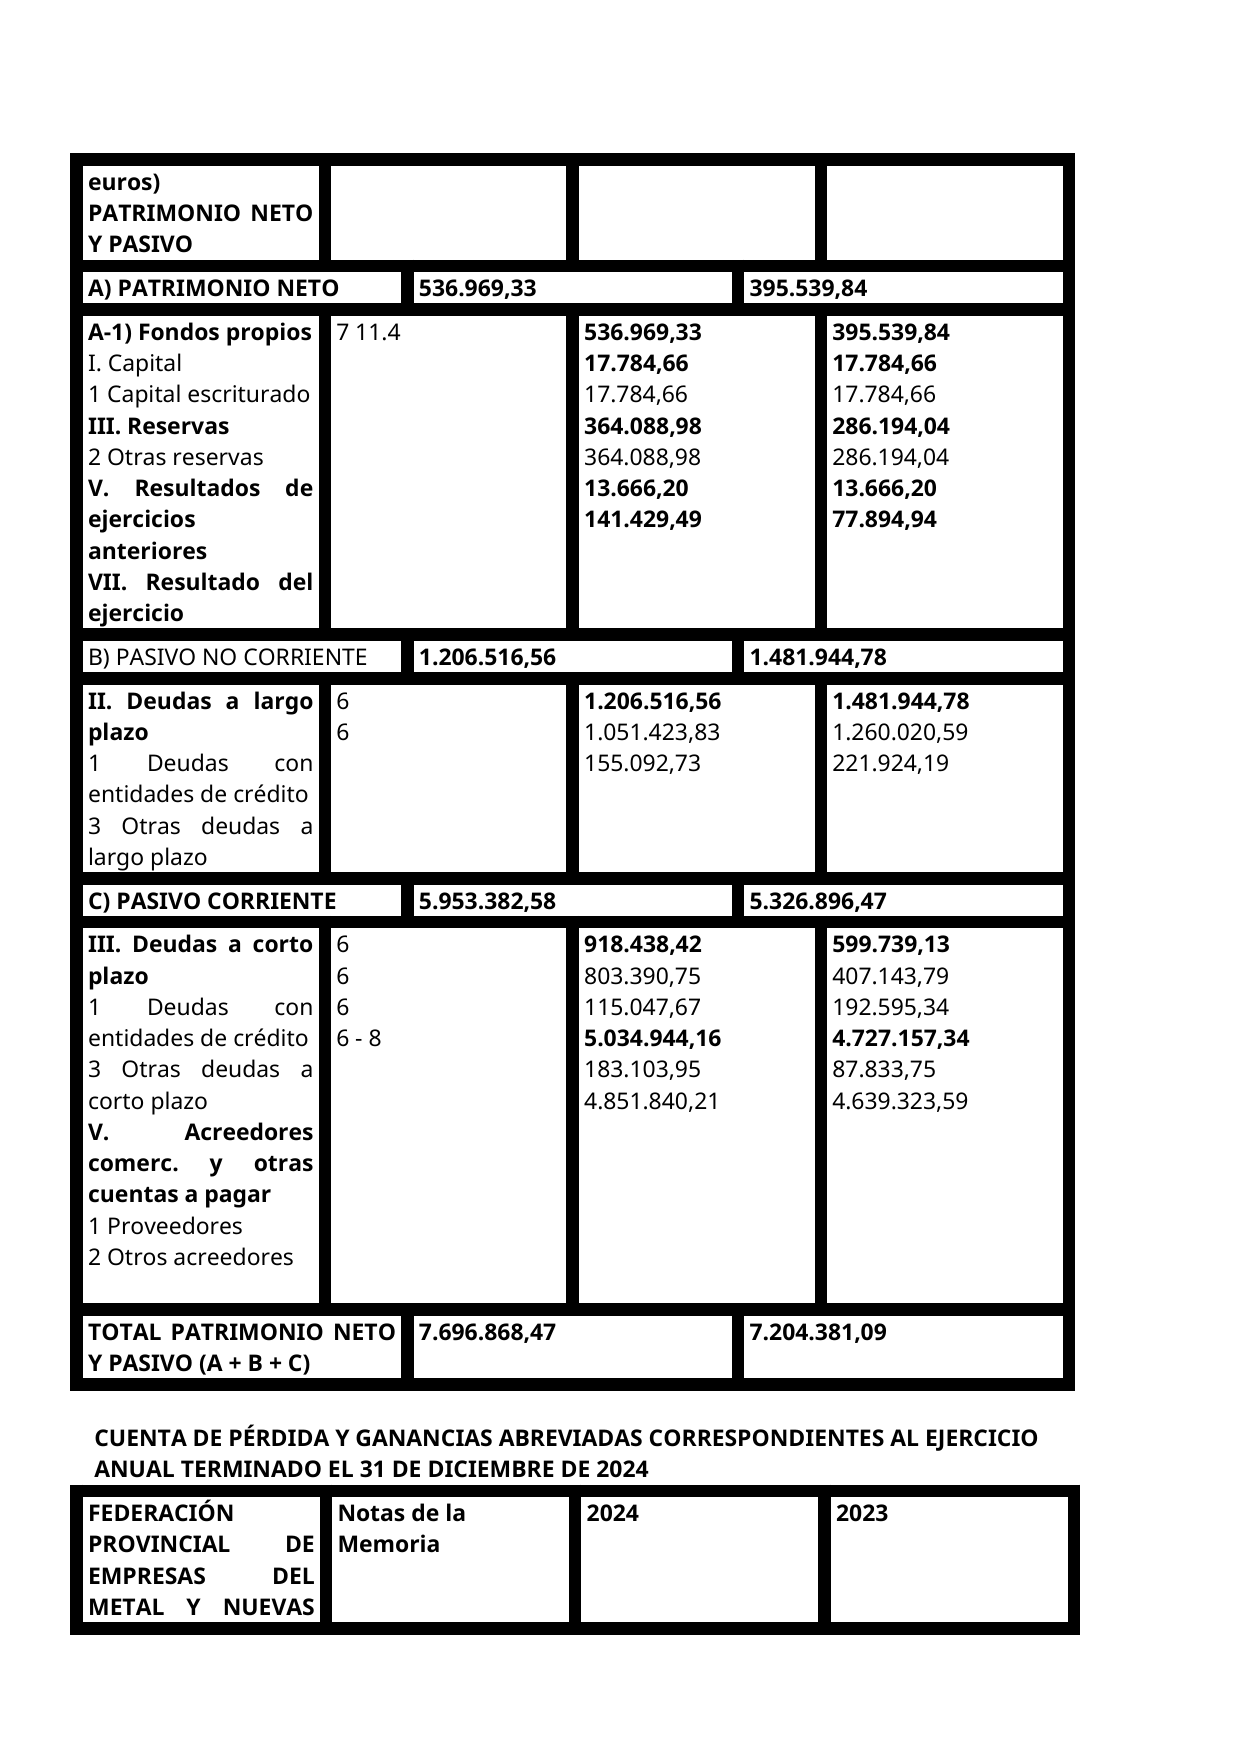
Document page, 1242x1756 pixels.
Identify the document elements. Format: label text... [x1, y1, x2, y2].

table_cell 918.438,42 803.390,75 115.047,67 5.034.944,16 183.103,95 4.851.840,21 [579, 928, 815, 1303]
table_header 2024 [581, 1497, 818, 1622]
text ANUAL TERMINADO EL 31 DE DICIEMBRE DE 2024 [94, 1453, 1178, 1484]
table_cell 5.953.382,58 [414, 885, 732, 916]
table_cell TOTAL PATRIMONIO NETO Y PASIVO (A + B + C) [83, 1316, 401, 1378]
table_cell A) PATRIMONIO NETO [83, 272, 401, 303]
table_cell 6 6 [331, 685, 566, 872]
table_header euros) PATRIMONIO NETO Y PASIVO [83, 166, 319, 259]
table_header Notas de la Memoria [332, 1497, 569, 1622]
table_header [827, 166, 1063, 259]
table_cell II. Deudas a largo plazo 1 Deudas con entidades de crédito 3 Otras deudas a largo plazo [83, 685, 319, 872]
table_cell 6 6 6 6 - 8 [331, 928, 566, 1303]
table_header 2023 [831, 1497, 1068, 1622]
table_cell 7 11.4 [331, 316, 566, 628]
table_header FEDERACIÓN PROVINCIAL DE EMPRESAS DEL METAL Y NUEVAS [83, 1497, 320, 1622]
table_header [579, 166, 815, 259]
table_cell 599.739,13 407.143,79 192.595,34 4.727.157,34 87.833,75 4.639.323,59 [827, 928, 1063, 1303]
table_cell 395.539,84 [744, 272, 1063, 303]
table_cell 536.969,33 17.784,66 17.784,66 364.088,98 364.088,98 13.666,20 141.429,49 [579, 316, 815, 628]
table_header [331, 166, 566, 259]
table_cell A-1) Fondos propios I. Capital 1 Capital escriturado III. Reservas 2 Otras reservas V. Resultados de ejercicios anteriores VII. Resultado del ejercicio [83, 316, 319, 628]
table_cell B) PASIVO NO CORRIENTE [83, 641, 401, 672]
table_cell 536.969,33 [414, 272, 732, 303]
table_cell 5.326.896,47 [744, 885, 1063, 916]
table_cell C) PASIVO CORRIENTE [83, 885, 401, 916]
table_cell 1.206.516,56 1.051.423,83 155.092,73 [579, 685, 815, 872]
table_cell 1.481.944,78 1.260.020,59 221.924,19 [827, 685, 1063, 872]
table_cell 395.539,84 17.784,66 17.784,66 286.194,04 286.194,04 13.666,20 77.894,94 [827, 316, 1063, 628]
table_cell 7.204.381,09 [744, 1316, 1063, 1378]
table_cell 7.696.868,47 [414, 1316, 732, 1378]
table_cell 1.481.944,78 [744, 641, 1063, 672]
text CUENTA DE PÉRDIDA Y GANANCIAS ABREVIADAS CORRESPONDIENTES AL EJERCICIO [94, 1422, 1178, 1453]
table_cell 1.206.516,56 [414, 641, 732, 672]
table_cell III. Deudas a corto plazo 1 Deudas con entidades de crédito 3 Otras deudas a corto plazo V. Acreedores comerc. y otras cuentas a pagar 1 Proveedores 2 Otros acreedores [83, 928, 319, 1303]
